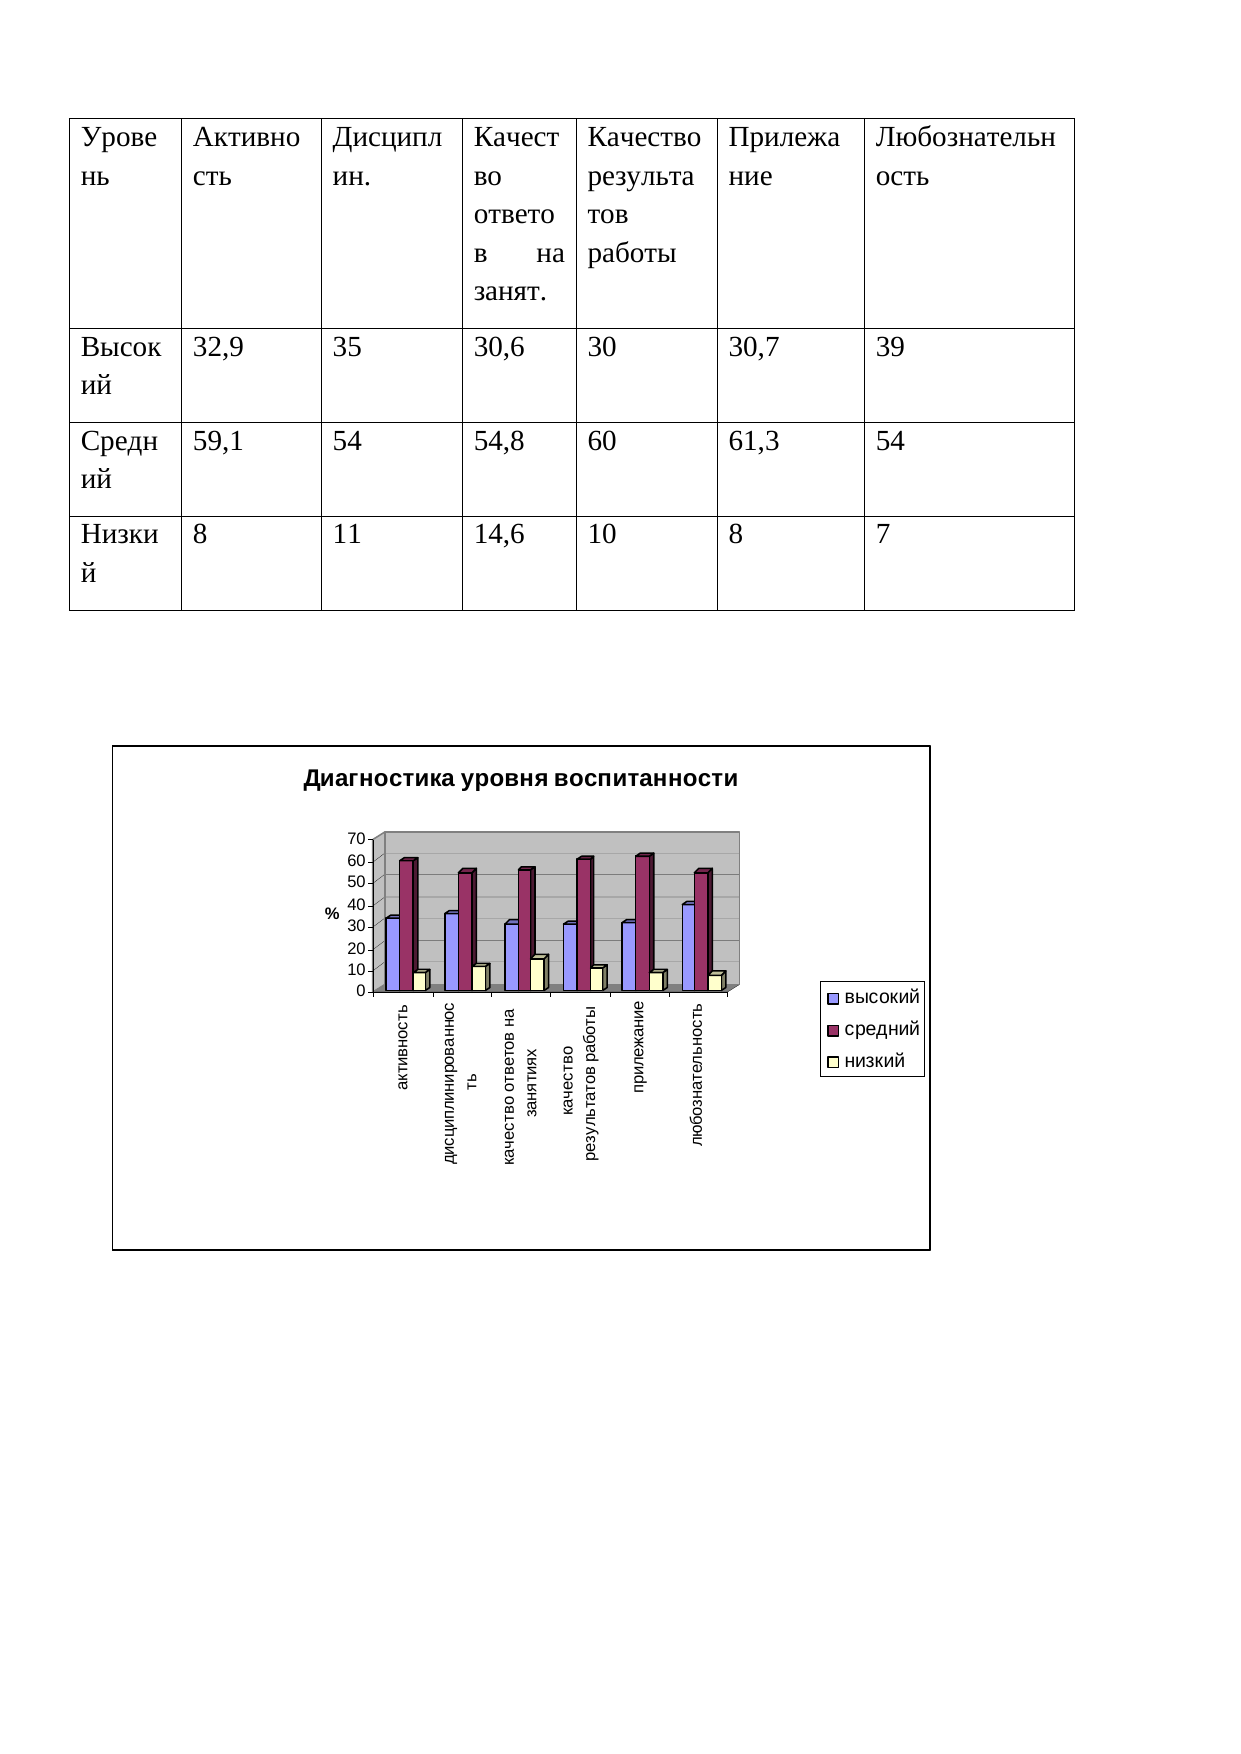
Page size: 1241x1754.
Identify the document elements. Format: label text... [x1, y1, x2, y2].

table_cell 54 [865, 423, 1074, 516]
table_cell 10 [577, 517, 717, 609]
table_cell 61,3 [718, 423, 864, 516]
table_header Прилежание [718, 119, 864, 328]
table_header Качество результатов работы [577, 119, 717, 328]
table_cell 39 [865, 329, 1074, 422]
table_header Качество ответов на занят. [463, 119, 576, 328]
table_cell 8 [182, 517, 321, 609]
table_cell 54 [322, 423, 462, 516]
table_cell 14,6 [463, 517, 576, 609]
table_header Уровень [70, 119, 181, 328]
table_header Любознательность [865, 119, 1074, 328]
table_header Дисциплин. [322, 119, 462, 328]
table_header Активность [182, 119, 321, 328]
table_cell 54,8 [463, 423, 576, 516]
table_cell 30,7 [718, 329, 864, 422]
table_cell 30,6 [463, 329, 576, 422]
table_cell 8 [718, 517, 864, 609]
table_cell Средний [70, 423, 181, 516]
table_cell 30 [577, 329, 717, 422]
table_cell 7 [865, 517, 1074, 609]
table_cell 59,1 [182, 423, 321, 516]
table_cell Высокий [70, 329, 181, 422]
table_cell 11 [322, 517, 462, 609]
table_cell 32,9 [182, 329, 321, 422]
table_cell Низкий [70, 517, 181, 609]
table_cell 35 [322, 329, 462, 422]
table_cell 60 [577, 423, 717, 516]
